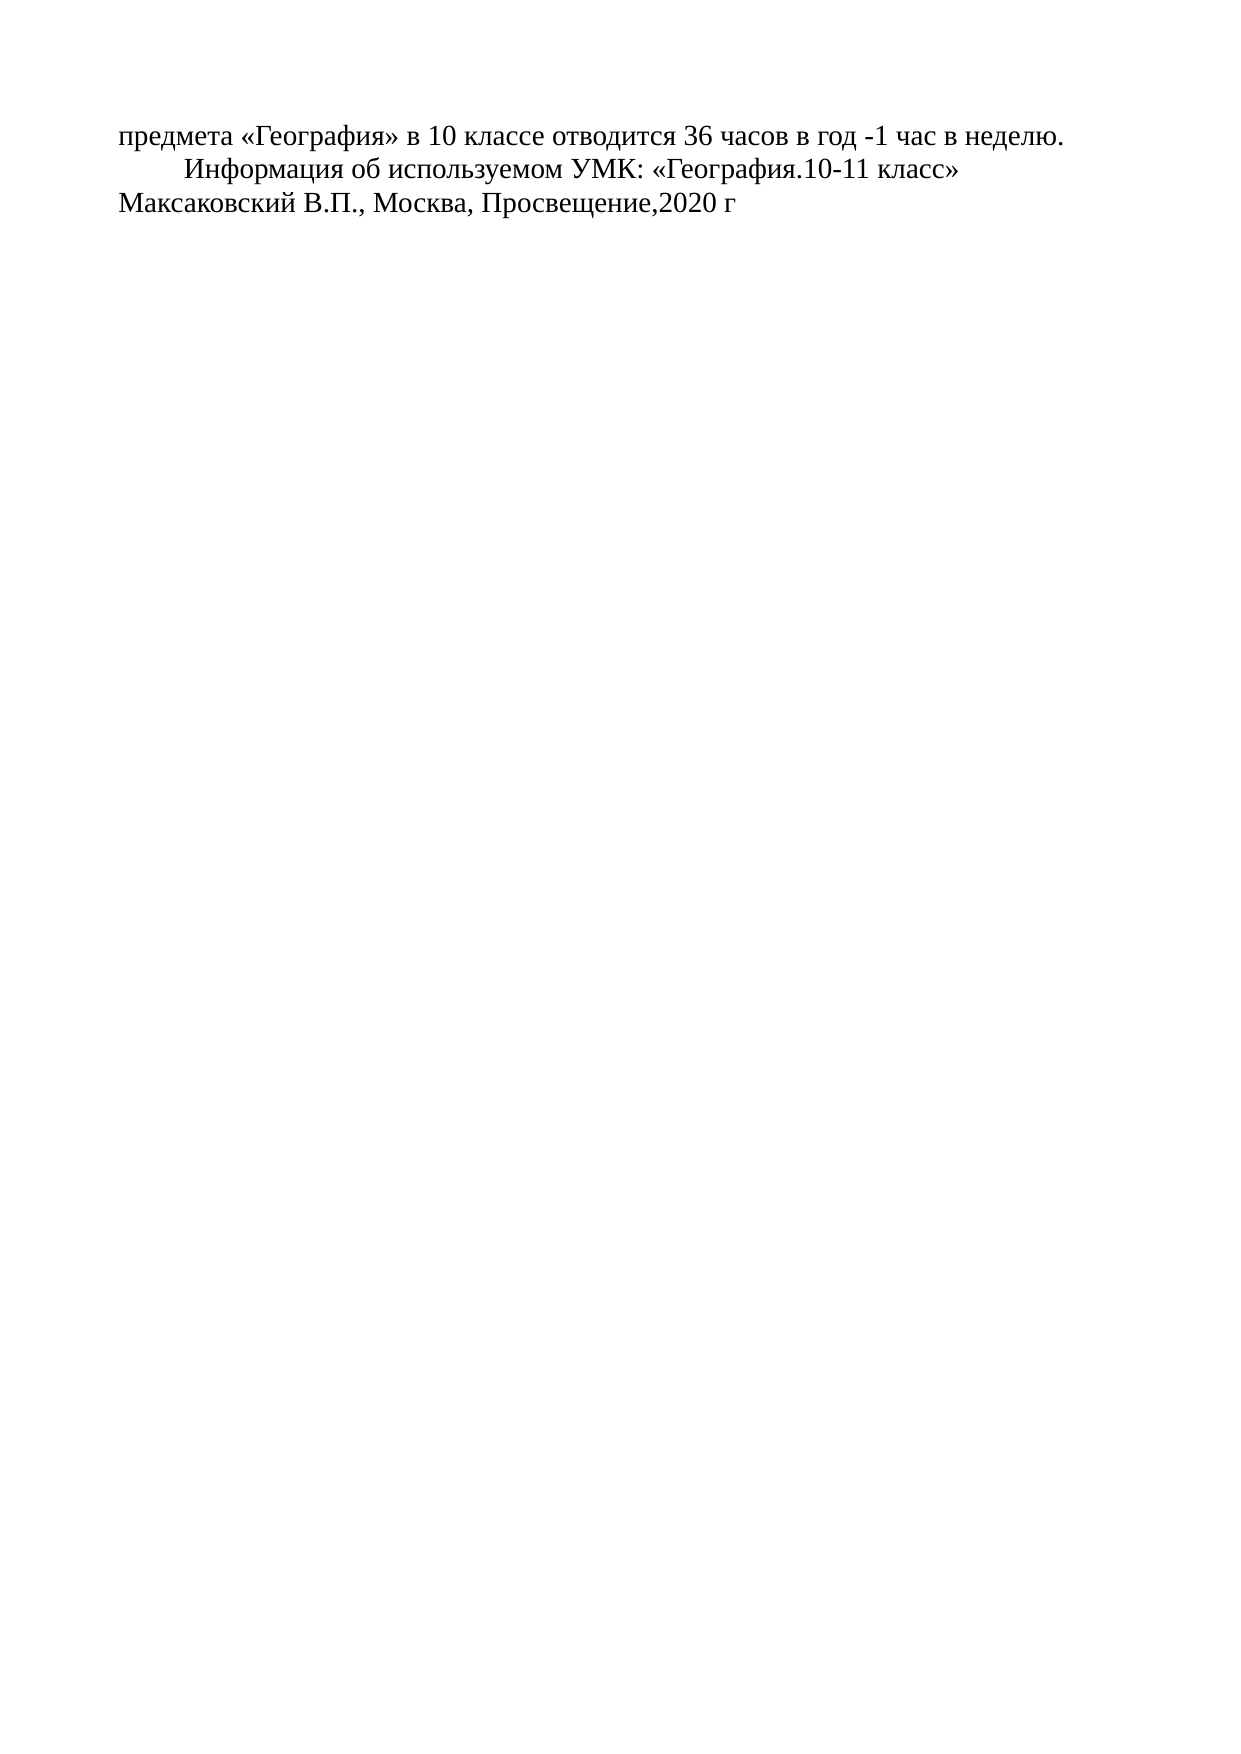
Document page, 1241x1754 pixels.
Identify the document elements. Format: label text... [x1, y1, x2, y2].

text предмета «География» в 10 классе отводится 36 часов в год -1 час в неделю. Информация об используемом УМК: «География.10-11 класс» Максаковский В.П., Москва, Просвещение,2020 г [118, 118, 1122, 247]
